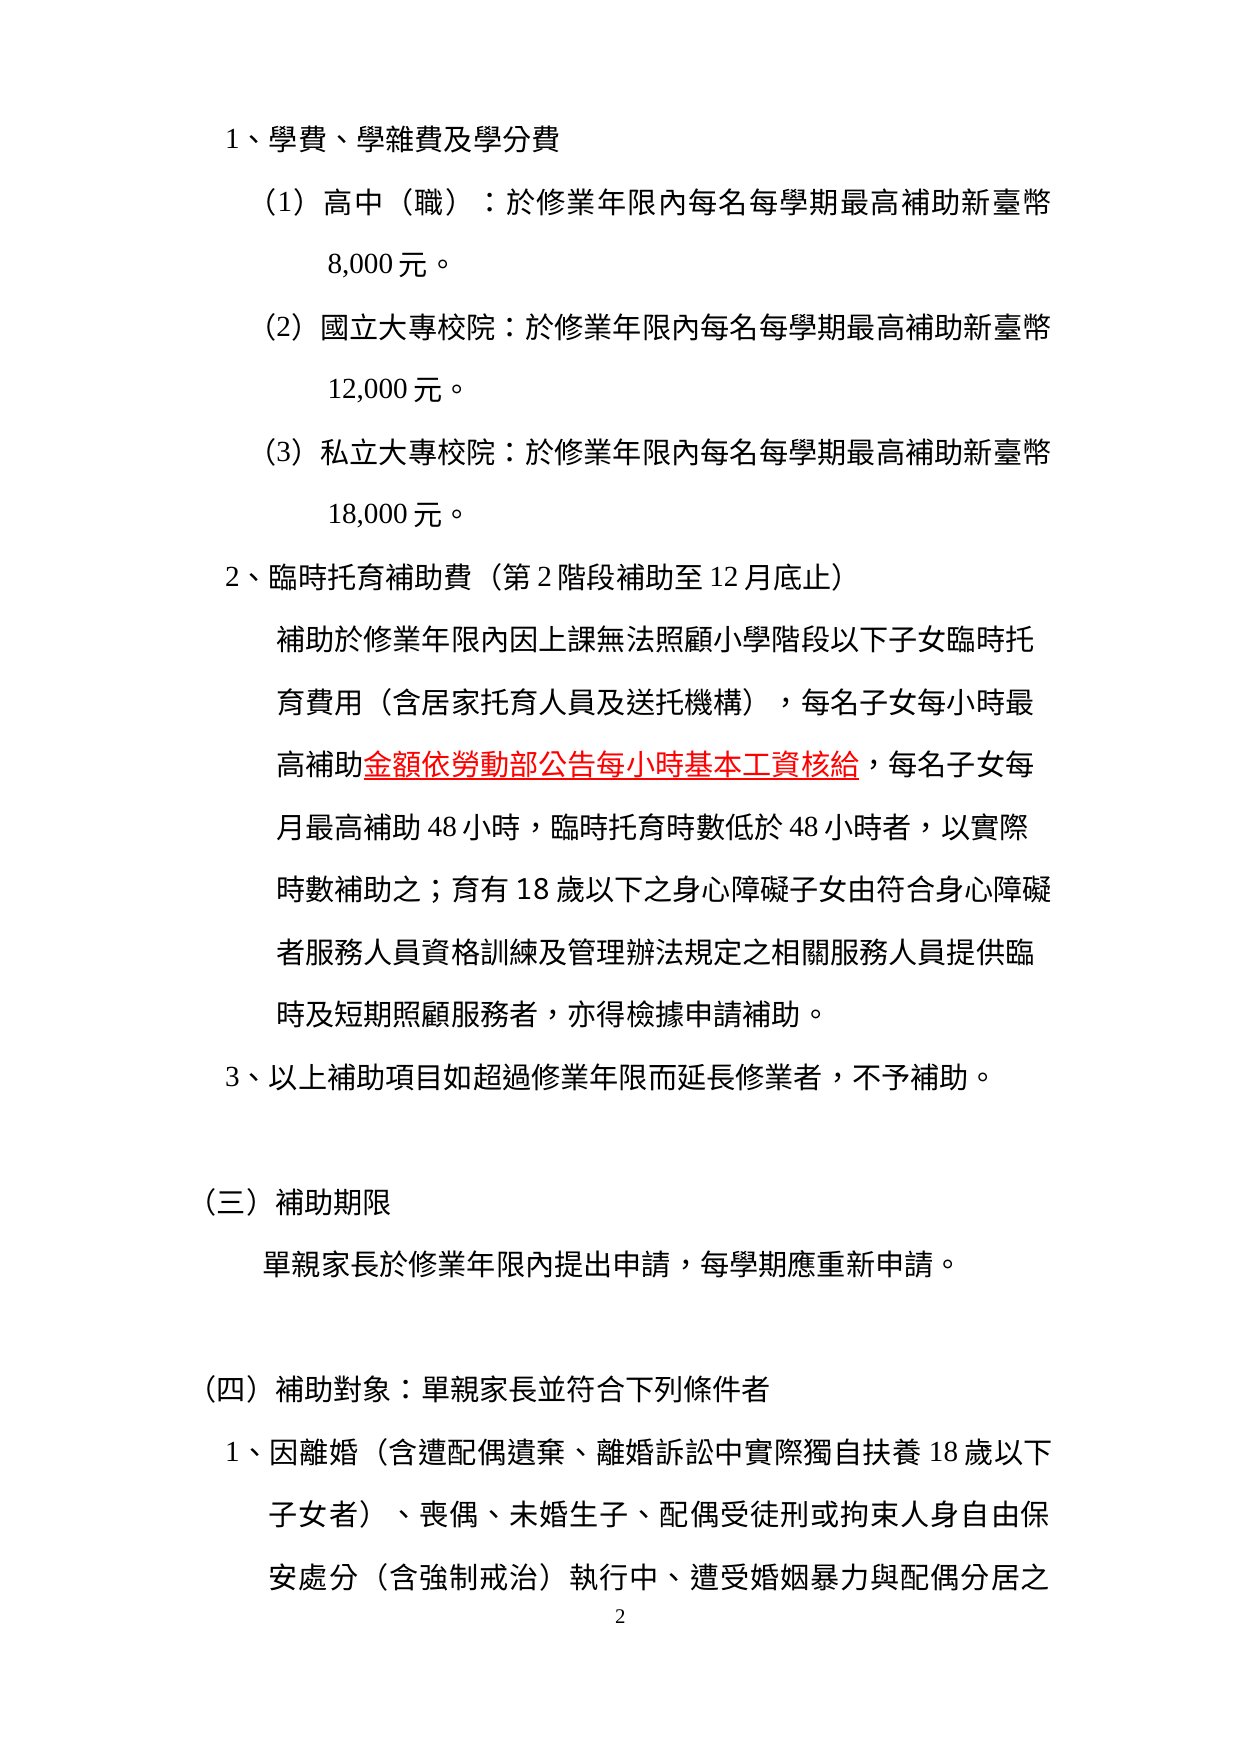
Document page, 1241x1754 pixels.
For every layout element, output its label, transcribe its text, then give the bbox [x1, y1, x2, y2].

text 1、學費、學雜費及學分費 [225, 96, 1053, 159]
text （3）私立大專校院：於修業年限內每名每學期最高補助新臺幣18,000元。 [247, 409, 1053, 534]
text 補助於修業年限內因上課無法照顧小學階段以下子女臨時托育費用（含居家托育人員及送托機構），每名子女每小時最高補助金額依勞動部公告每小時基本工資核給，每名子女每月最高補助48小時，臨時托育時數低於48小時者，以實際時數補助之；育有18歲以下之身心障礙子女由符合身心障礙者服務人員資格訓練及管理辦法規定之相關服務人員提供臨時及短期照顧服務者，亦得檢據申請補助。 [276, 596, 1053, 1034]
text 2、臨時托育補助費（第2階段補助至12月底止） [225, 534, 1053, 596]
text （1）高中（職）：於修業年限內每名每學期最高補助新臺幣8,000元。 [247, 159, 1053, 284]
text （2）國立大專校院：於修業年限內每名每學期最高補助新臺幣12,000元。 [247, 284, 1053, 409]
text 3、以上補助項目如超過修業年限而延長修業者，不予補助。 [225, 1034, 1053, 1096]
text 單親家長於修業年限內提出申請，每學期應重新申請。 [262, 1221, 1053, 1284]
text （三）補助期限 [187, 1159, 1053, 1221]
text （四）補助對象：單親家長並符合下列條件者 [187, 1346, 1053, 1409]
text 1、因離婚（含遭配偶遺棄、離婚訴訟中實際獨自扶養18歲以下子女者）、喪偶、未婚生子、配偶受徒刑或拘束人身自由保安處分（含強制戒治）執行中、遭受婚姻暴力與配偶分居之 [225, 1409, 1053, 1596]
